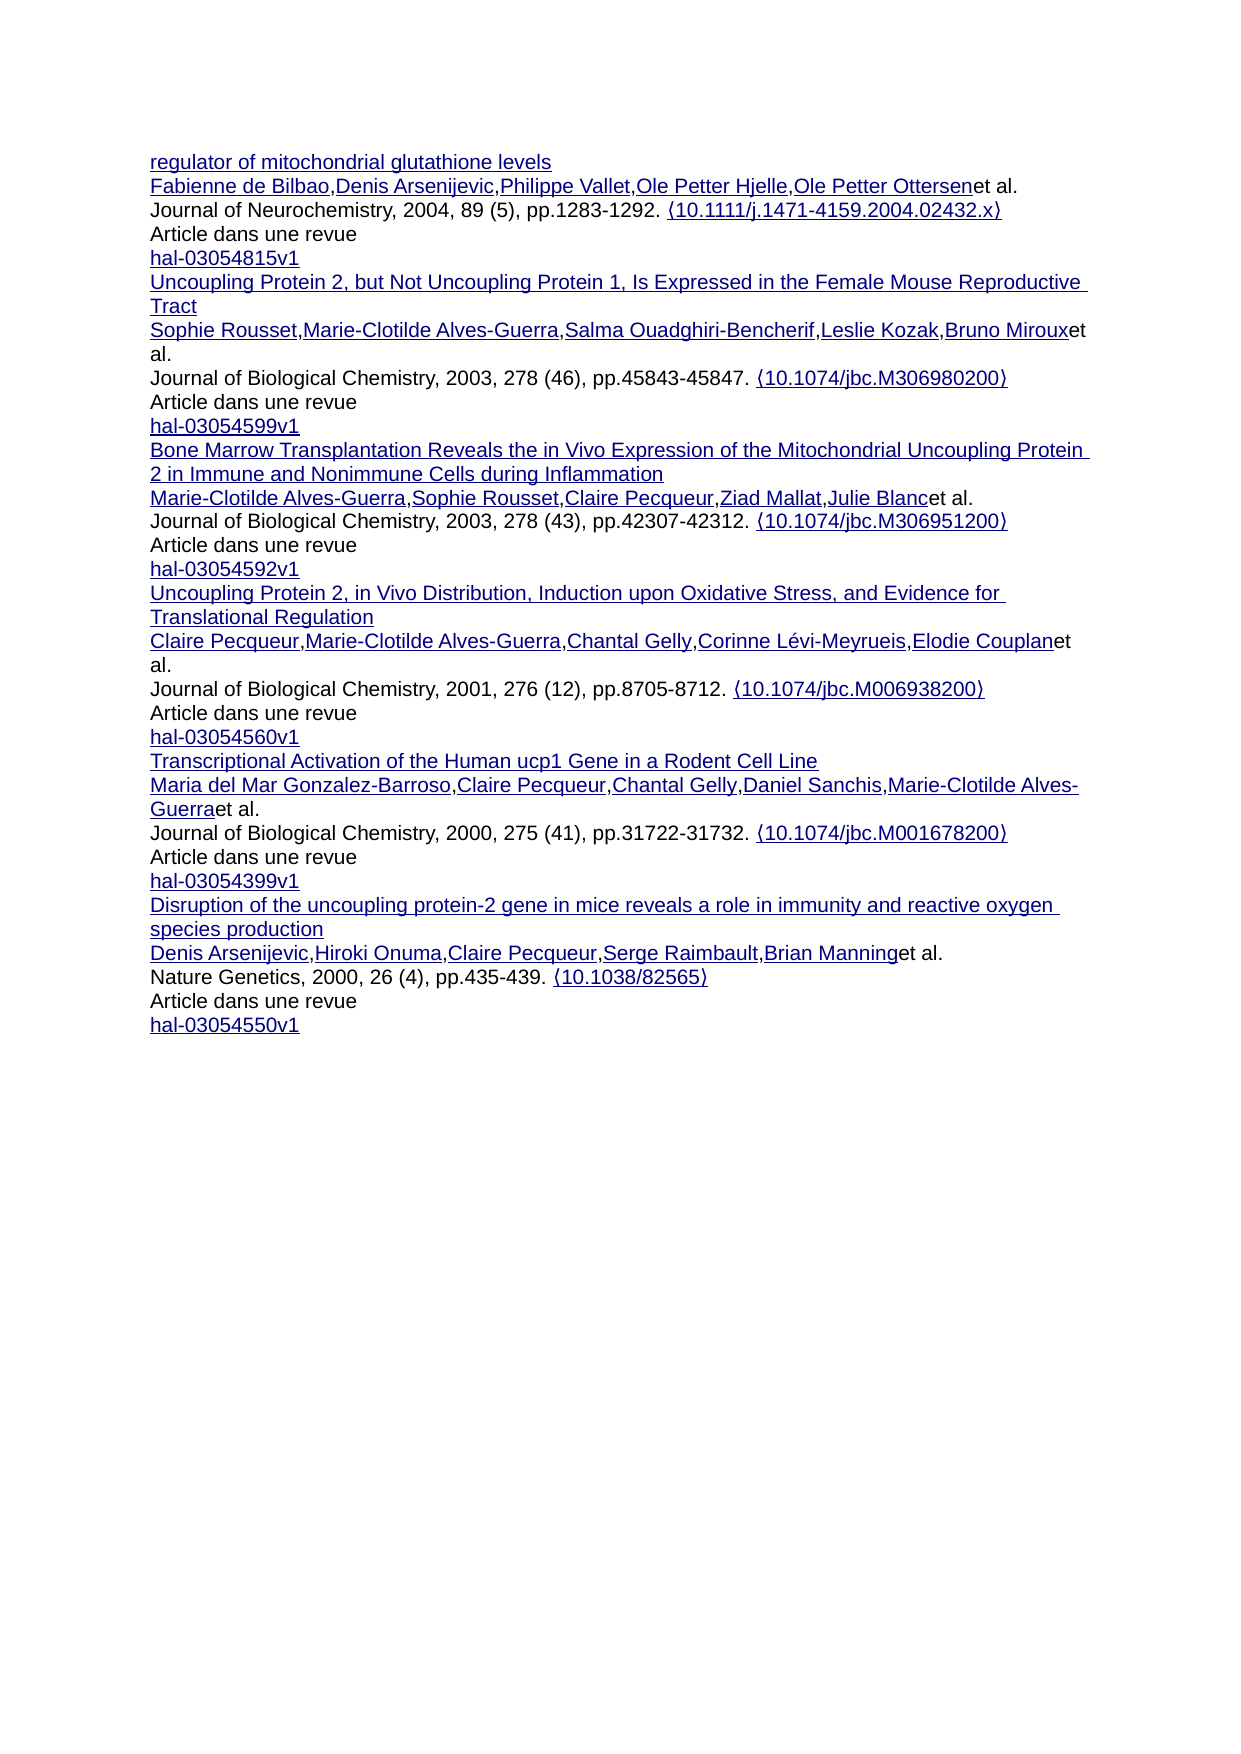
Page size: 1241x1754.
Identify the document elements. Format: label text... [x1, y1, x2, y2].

table_cell Transcriptional Activation of the Human ucp1 Gene in a Rodent Cell Line Maria del Mar Gonzalez-Barroso,Claire Pecqueur,Chantal Gelly,Daniel Sanchis,Marie-Clotilde Alves-Guerraet al. Journal of Biological Chemistry, 2000, 275 (41), pp.31722-31732. ⟨10.1074/jbc.M001678200⟩ Article dans une revue hal-03054399v1 [150, 749, 1090, 893]
table_cell Uncoupling Protein 2, but Not Uncoupling Protein 1, Is Expressed in the Female Mouse Reproductive Tract Sophie Rousset,Marie-Clotilde Alves-Guerra,Salma Ouadghiri-Bencherif,Leslie Kozak,Bruno Mirouxet al. Journal of Biological Chemistry, 2003, 278 (46), pp.45843-45847. ⟨10.1074/jbc.M306980200⟩ Article dans une revue hal-03054599v1 [150, 270, 1090, 437]
table_cell 2 in Immune and Nonimmune Cells during Inflammation Marie-Clotilde Alves-Guerra,Sophie Rousset,Claire Pecqueur,Ziad Mallat,Julie Blancet al. Journal of Biological Chemistry, 2003, 278 (43), pp.42307-42312. ⟨10.1074/jbc.M306951200⟩ Article dans une revue hal-03054592v1 [150, 459, 1090, 581]
table_cell Disruption of the uncoupling protein-2 gene in mice reveals a role in immunity and reactive oxygen species production Denis Arsenijevic,Hiroki Onuma,Claire Pecqueur,Serge Raimbault,Brian Manninget al. Nature Genetics, 2000, 26 (4), pp.435-439. ⟨10.1038/82565⟩ Article dans une revue hal-03054550v1 [150, 893, 1090, 1036]
table_cell Uncoupling Protein 2, in Vivo Distribution, Induction upon Oxidative Stress, and Evidence for Translational Regulation Claire Pecqueur,Marie-Clotilde Alves-Guerra,Chantal Gelly,Corinne Lévi-Meyrueis,Elodie Couplanet al. Journal of Biological Chemistry, 2001, 276 (12), pp.8705-8712. ⟨10.1074/jbc.M006938200⟩ Article dans une revue hal-03054560v1 [150, 581, 1090, 749]
table_cell Bone Marrow Transplantation Reveals the in Vivo Expression of the Mitochondrial Uncoupling Protein [150, 438, 1090, 458]
table_cell regulator of mitochondrial glutathione levels Fabienne de Bilbao,Denis Arsenijevic,Philippe Vallet,Ole Petter Hjelle,Ole Petter Ottersenet al. Journal of Neurochemistry, 2004, 89 (5), pp.1283-1292. ⟨10.1111/j.1471-4159.2004.02432.x⟩ Article dans une revue hal-03054815v1 [150, 150, 1090, 270]
